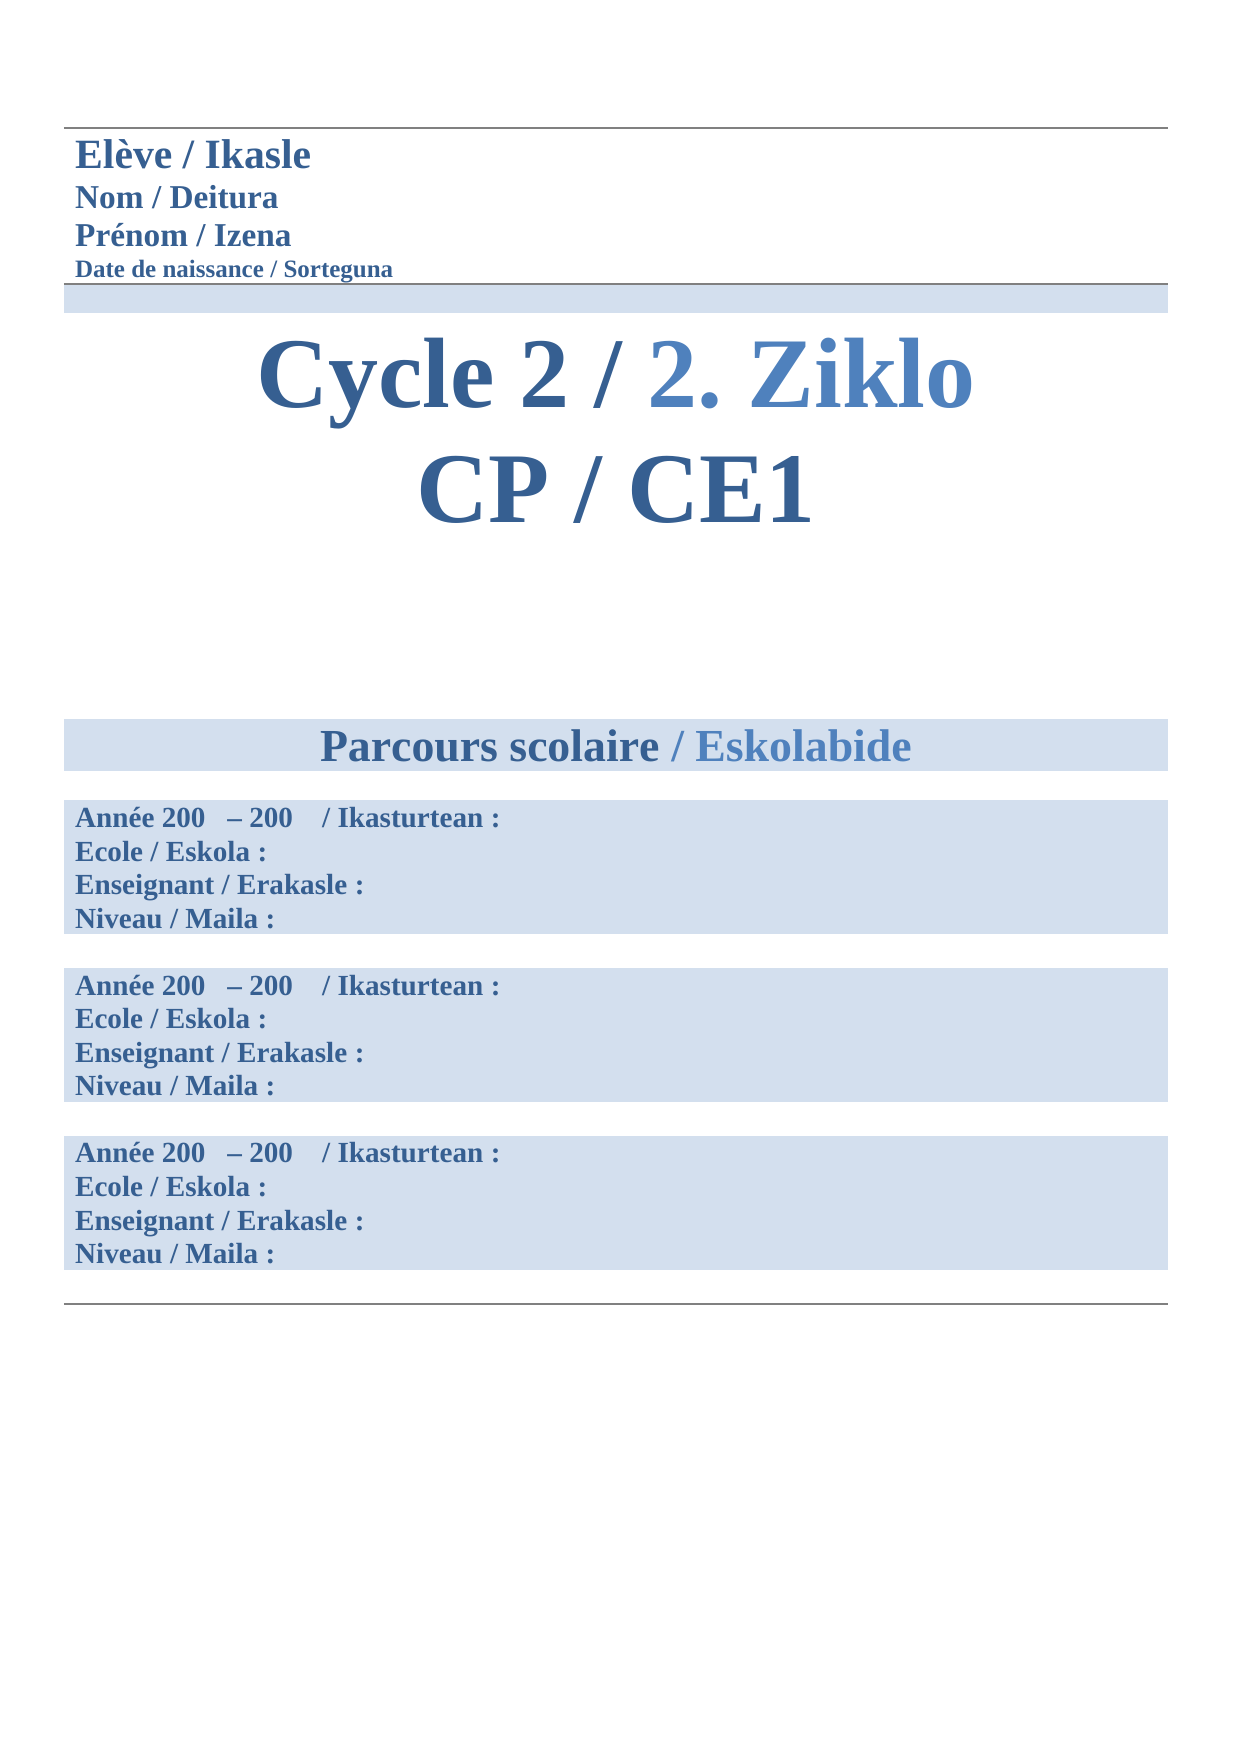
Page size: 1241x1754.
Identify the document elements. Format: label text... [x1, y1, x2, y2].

table_cell [1138, 771, 1168, 800]
table_cell Année 200 – 200 / Ikasturtean : Ecole / Eskola : Enseignant / Erakasle : Niveau / Maila : [64, 1136, 1138, 1270]
table_cell [311, 771, 1138, 800]
table_cell [64, 285, 1138, 313]
table_cell [64, 771, 311, 800]
table_cell [64, 1102, 311, 1136]
table_cell [64, 1270, 311, 1303]
table_cell Année 200 – 200 / Ikasturtean : Ecole / Eskola : Enseignant / Erakasle : Niveau / Maila : [64, 968, 1168, 1102]
table_header [1138, 129, 1168, 283]
table_cell [1138, 1136, 1168, 1270]
table_cell [1138, 1102, 1168, 1136]
table_header Elève / Ikasle Nom / Deitura Prénom / Izena Date de naissance / Sorteguna [64, 129, 1138, 283]
table_cell [1138, 934, 1168, 968]
table_cell [1138, 1270, 1168, 1303]
table_cell [311, 934, 1138, 968]
table_cell [1138, 285, 1168, 313]
table_cell [64, 934, 311, 968]
table_cell [311, 1270, 1138, 1303]
table_cell [311, 1102, 1138, 1136]
table_cell Parcours scolaire / Eskolabide [64, 719, 1168, 771]
table_cell Année 200 – 200 / Ikasturtean : Ecole / Eskola : Enseignant / Erakasle : Niveau / Maila : [64, 800, 1168, 934]
table_cell Cycle 2 / 2. Ziklo CP / CE1 [64, 314, 1168, 719]
